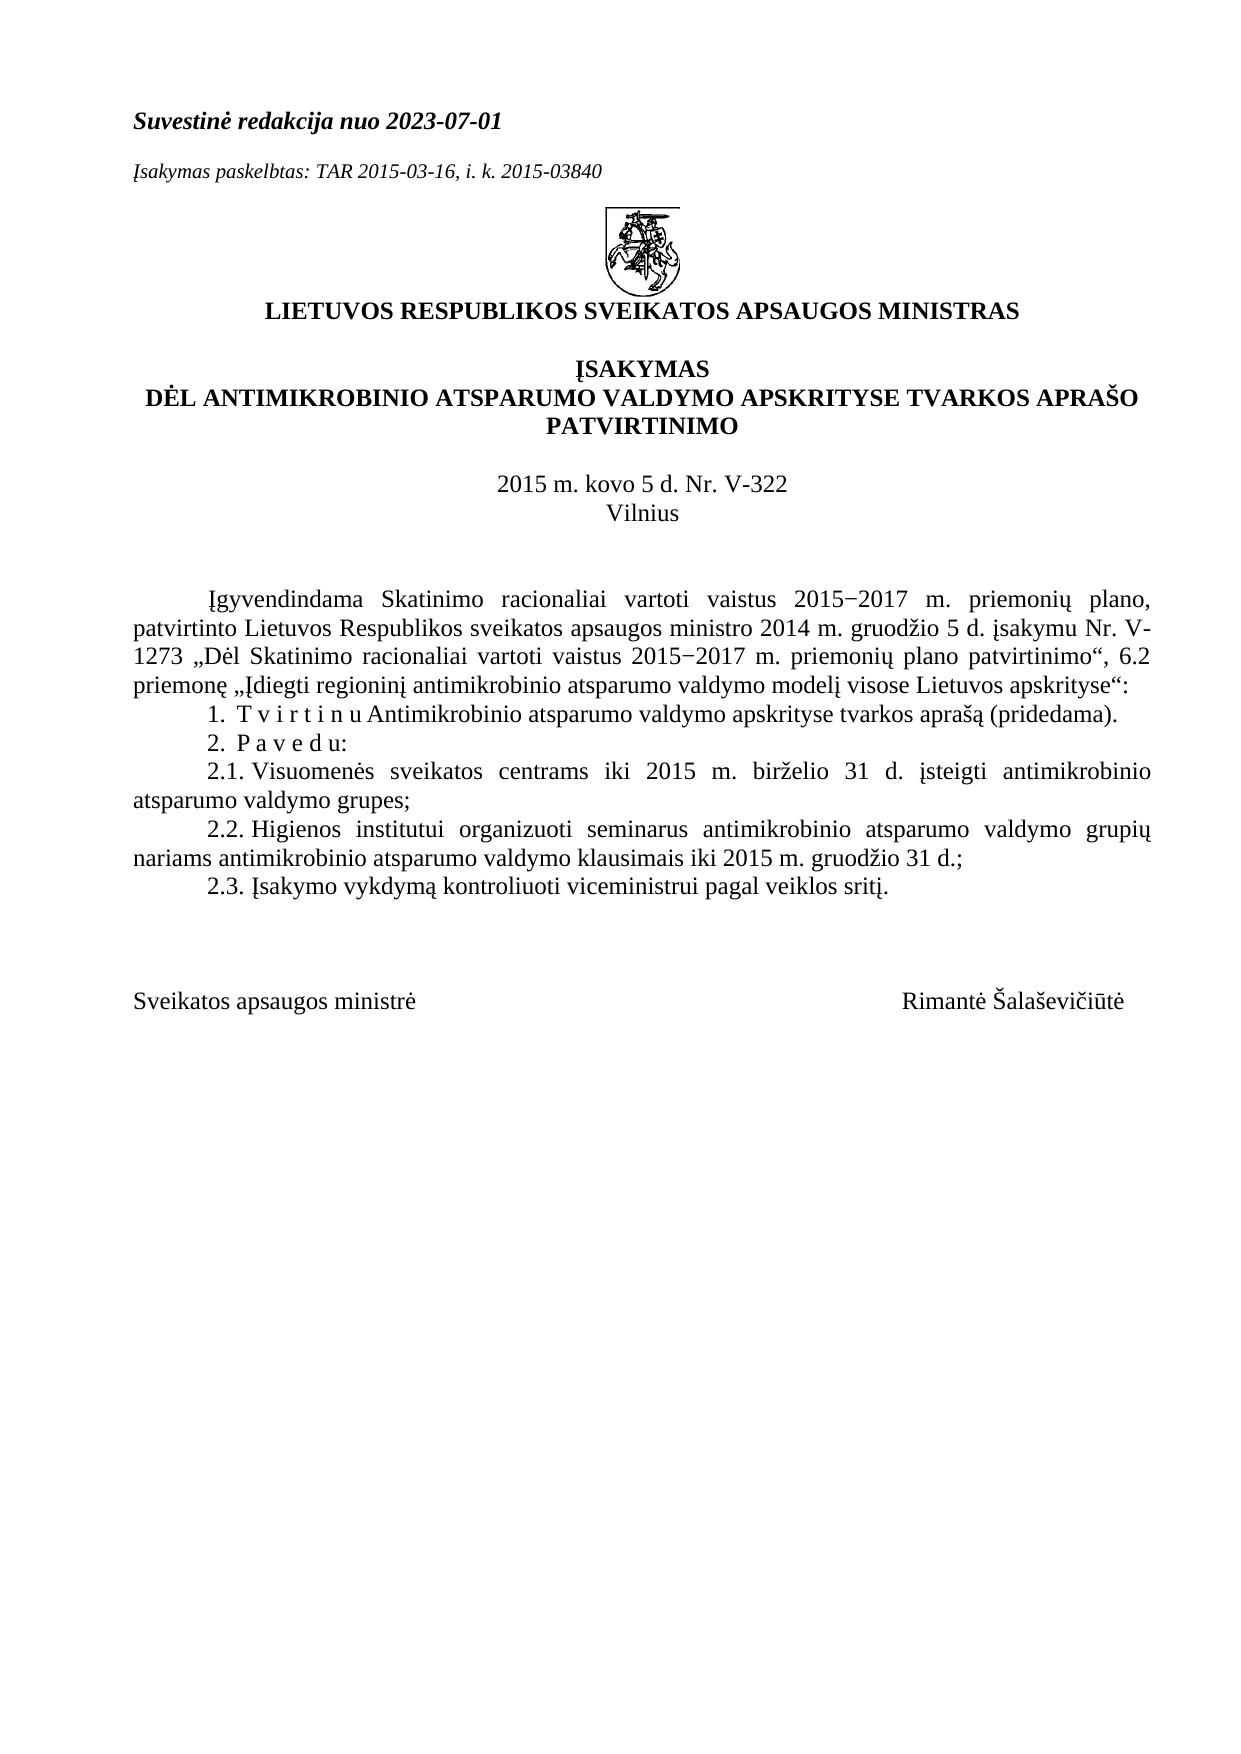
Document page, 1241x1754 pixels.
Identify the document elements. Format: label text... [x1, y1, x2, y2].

subtitle 2.3. Įsakymo vykdymą kontroliuoti viceministrui pagal veiklos sritį. [133, 871, 1152, 900]
text Sveikatos apsaugos ministrė Rimantė Šalaševičiūtė [133, 986, 1152, 1015]
text 1. T v i r t i n u Antimikrobinio atsparumo valdymo apskrityse tvarkos aprašą (pridedama). [133, 699, 1152, 728]
text Įgyvendindama Skatinimo racionaliai vartoti vaistus 2015−2017 m. priemonių plano, patvirtinto Lietuvos Respublikos sveikatos apsaugos ministro 2014 m. gruodžio 5 d. įsakymu Nr. V-1273 „Dėl Skatinimo racionaliai vartoti vaistus 2015−2017 m. priemonių plano patvirtinimo“, 6.2 priemonę „Įdiegti regioninį antimikrobinio atsparumo valdymo modelį visose Lietuvos apskrityse“: [133, 584, 1152, 699]
text ĮSAKYMAS [133, 354, 1152, 383]
text Vilnius [133, 498, 1152, 526]
text Įsakymas paskelbtas: TAR 2015-03-16, i. k. 2015-03840 [133, 159, 1152, 183]
text Suvestinė redakcija nuo 2023-07-01 [133, 106, 1152, 135]
text 2. P a v e d u: [133, 728, 1152, 756]
text 2015 m. kovo 5 d. Nr. V-322 [133, 469, 1152, 498]
subtitle 2.1. Visuomenės sveikatos centrams iki 2015 m. birželio 31 d. įsteigti antimikrobinio atsparumo valdymo grupes; [133, 756, 1152, 814]
text DĖL ANTIMIKROBINIO ATSPARUMO VALDYMO APSKRITYSE TVARKOS APRAŠO PATVIRTINIMO [133, 383, 1152, 440]
subtitle 2.2. Higienos institutui organizuoti seminarus antimikrobinio atsparumo valdymo grupių nariams antimikrobinio atsparumo valdymo klausimais iki 2015 m. gruodžio 31 d.; [133, 814, 1152, 871]
text LIETUVOS RESPUBLIKOS SVEIKATOS APSAUGOS MINISTRAS [133, 296, 1152, 325]
